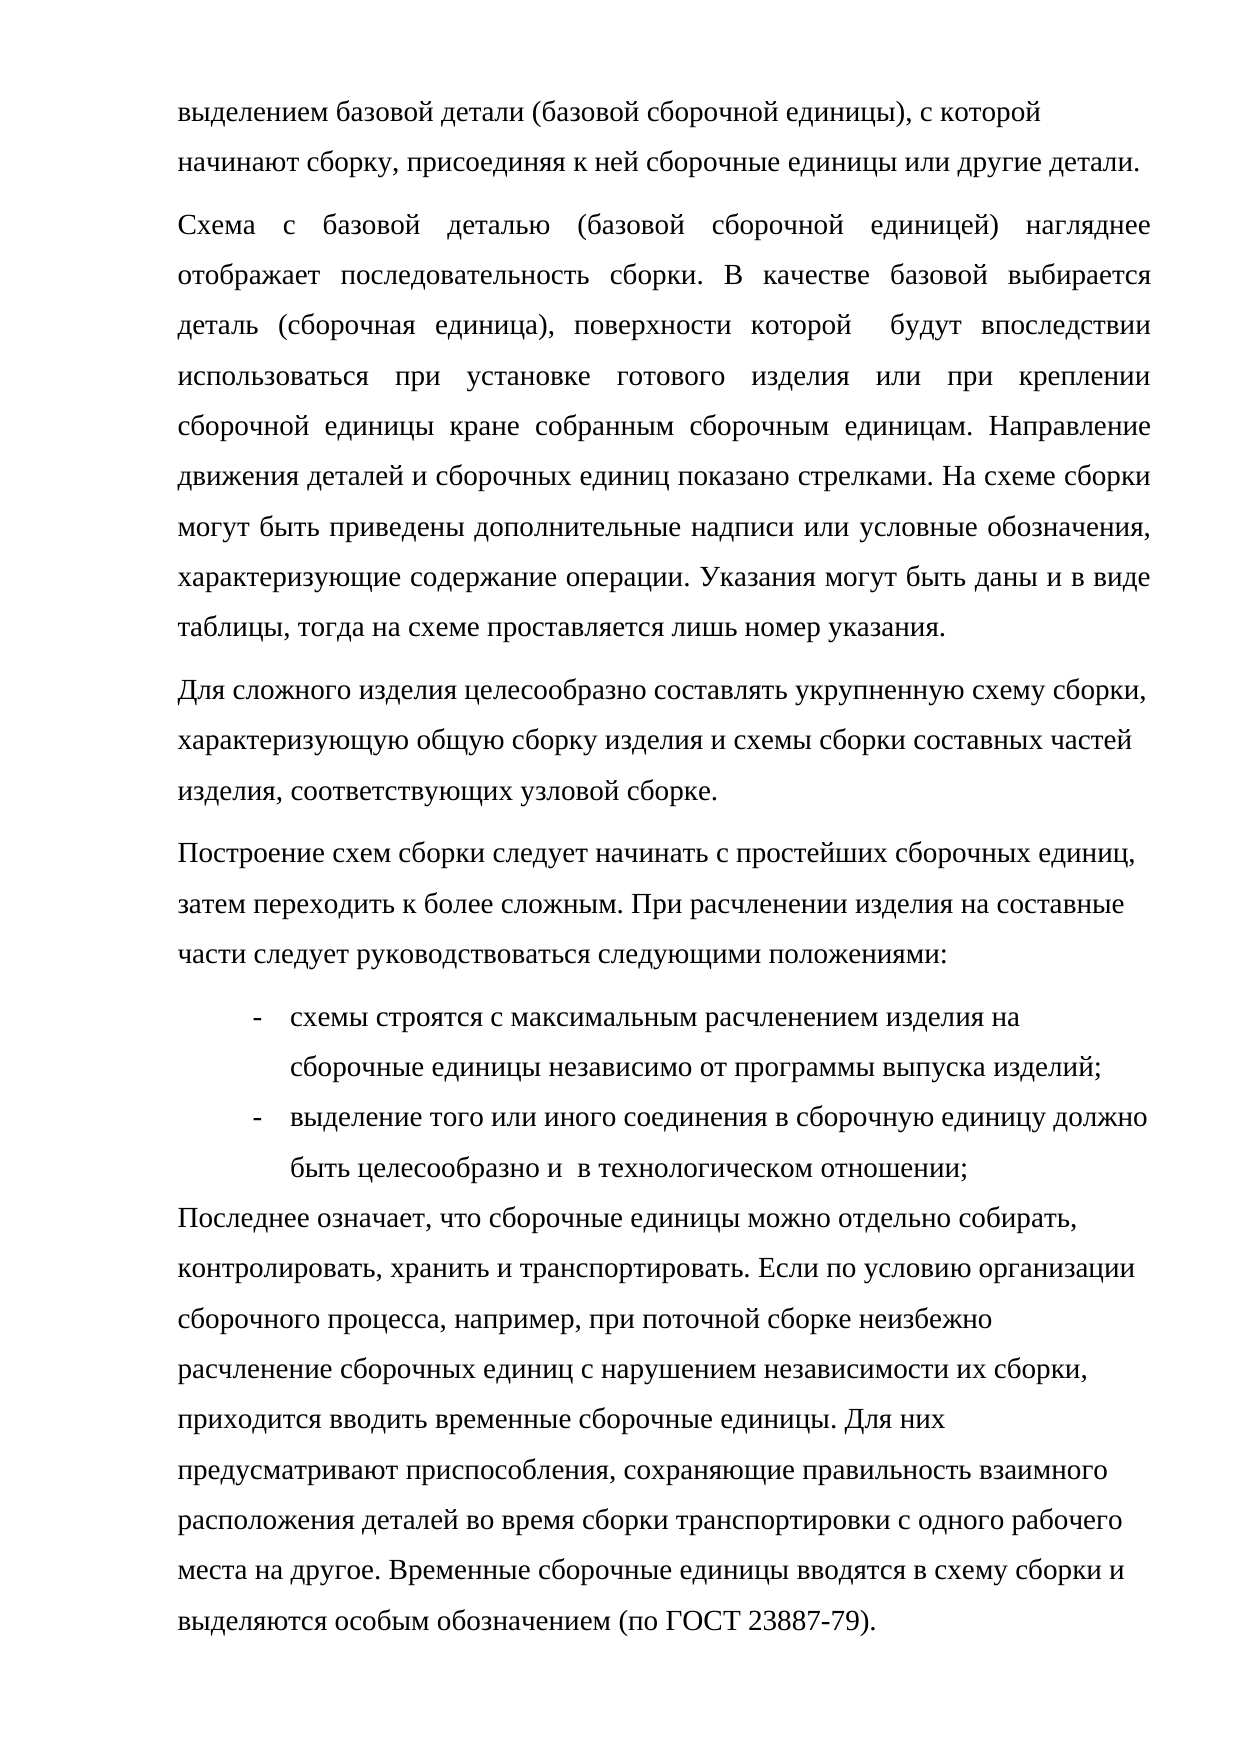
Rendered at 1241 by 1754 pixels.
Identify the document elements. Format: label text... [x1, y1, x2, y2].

text Для сложного изделия целесообразно составлять укрупненную схему сборки, характеризующую общую сборку изделия и схемы сборки составных частей изделия, соответствующих узловой сборке. [177, 672, 1152, 806]
list выделение того или иного соединения в сборочную единицу должно быть целесообразно и в технологическом отношении; [252, 1099, 1152, 1183]
text Схема с базовой деталью (базовой сборочной единицей) нагляднее отображает последовательность сборки. В качестве базовой выбирается деталь (сборочная единица), поверхности которой будут впоследствии использоваться при установке готового изделия или при креплении сборочной единицы кране собранным сборочным единицам. Направление движения деталей и сборочных единиц показано стрелками. На схеме сборки могут быть приведены дополнительные надписи или условные обозначения, характеризующие содержание операции. Указания могут быть даны и в виде таблицы, тогда на схеме проставляется лишь номер указания. [177, 207, 1152, 643]
text выделением базовой детали (базовой сборочной единицы), с которой начинают сборку, присоединяя к ней сборочные единицы или другие детали. [177, 94, 1152, 177]
text Последнее означает, что сборочные единицы можно отдельно собирать, контролировать, хранить и транспортировать. Если по условию организации сборочного процесса, например, при поточной сборке неизбежно расчленение сборочных единиц с нарушением независимости их сборки, приходится вводить временные сборочные единицы. Для них предусматривают приспособления, сохраняющие правильность взаимного расположения деталей во время сборки транспортировки с одного рабочего места на другое. Временные сборочные единицы вводятся в схему сборки и выделяются особым обозначением (по ГОСТ 23887-79). [177, 1200, 1152, 1636]
text Построение схем сборки следует начинать с простейших сборочных единиц, затем переходить к более сложным. При расчленении изделия на составные части следует руководствоваться следующими положениями: [177, 836, 1152, 970]
list схемы строятся с максимальным расчленением изделия на сборочные единицы независимо от программы выпуска изделий; [252, 999, 1152, 1083]
